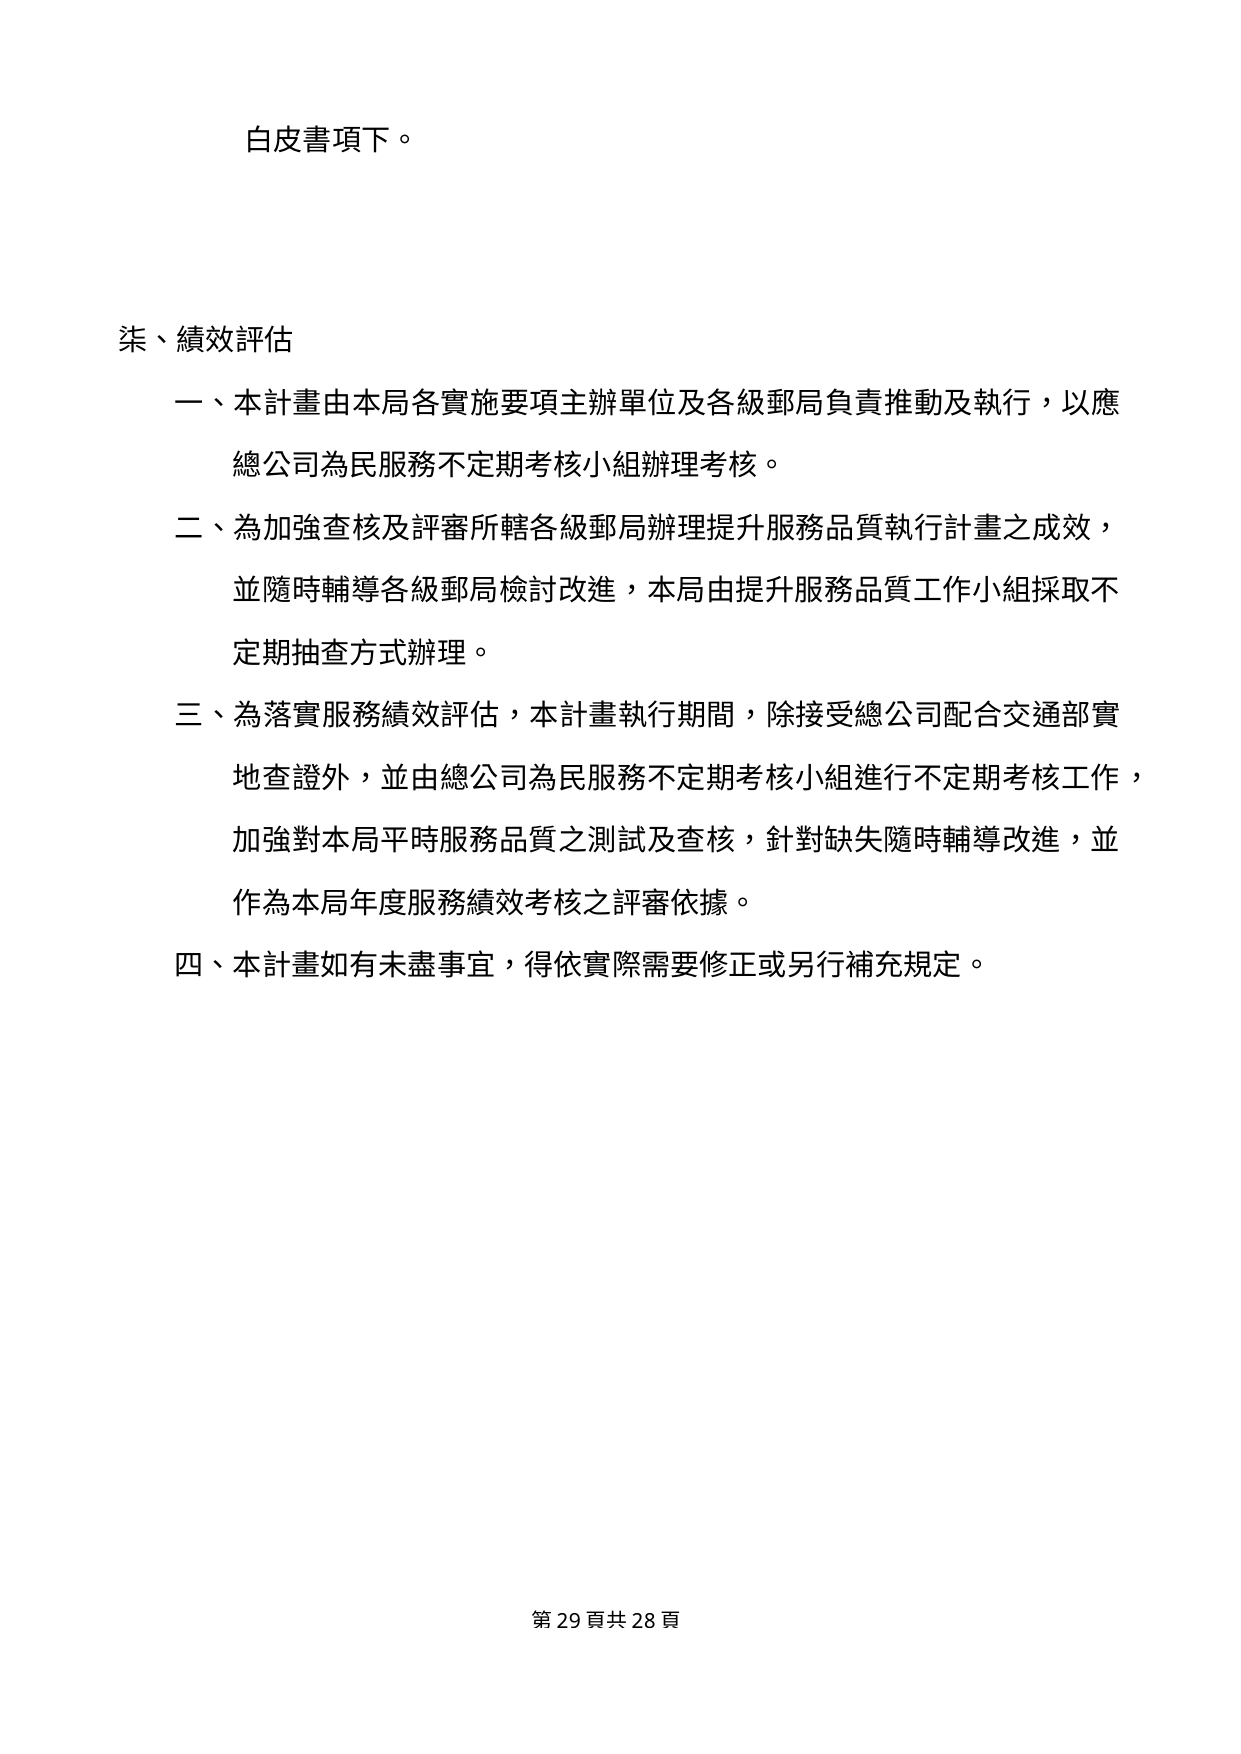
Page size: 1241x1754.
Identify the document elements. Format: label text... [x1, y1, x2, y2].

text 柒、績效評估 [118, 296, 1122, 359]
text 二、為加強查核及評審所轄各級郵局辦理提升服務品質執行計畫之成效，並隨時輔導各級郵局檢討改進，本局由提升服務品質工作小組採取不定期抽查方式辦理。 [174, 484, 1122, 671]
text 白皮書項下。 [174, 96, 1122, 159]
text 四、本計畫如有未盡事宜，得依實際需要修正或另行補充規定。 [174, 921, 1122, 984]
text 三、為落實服務績效評估，本計畫執行期間，除接受總公司配合交通部實地查證外，並由總公司為民服務不定期考核小組進行不定期考核工作，加強對本局平時服務品質之測試及查核，針對缺失隨時輔導改進，並作為本局年度服務績效考核之評審依據。 [174, 671, 1122, 921]
text 一、本計畫由本局各實施要項主辦單位及各級郵局負責推動及執行，以應總公司為民服務不定期考核小組辦理考核。 [174, 359, 1122, 484]
